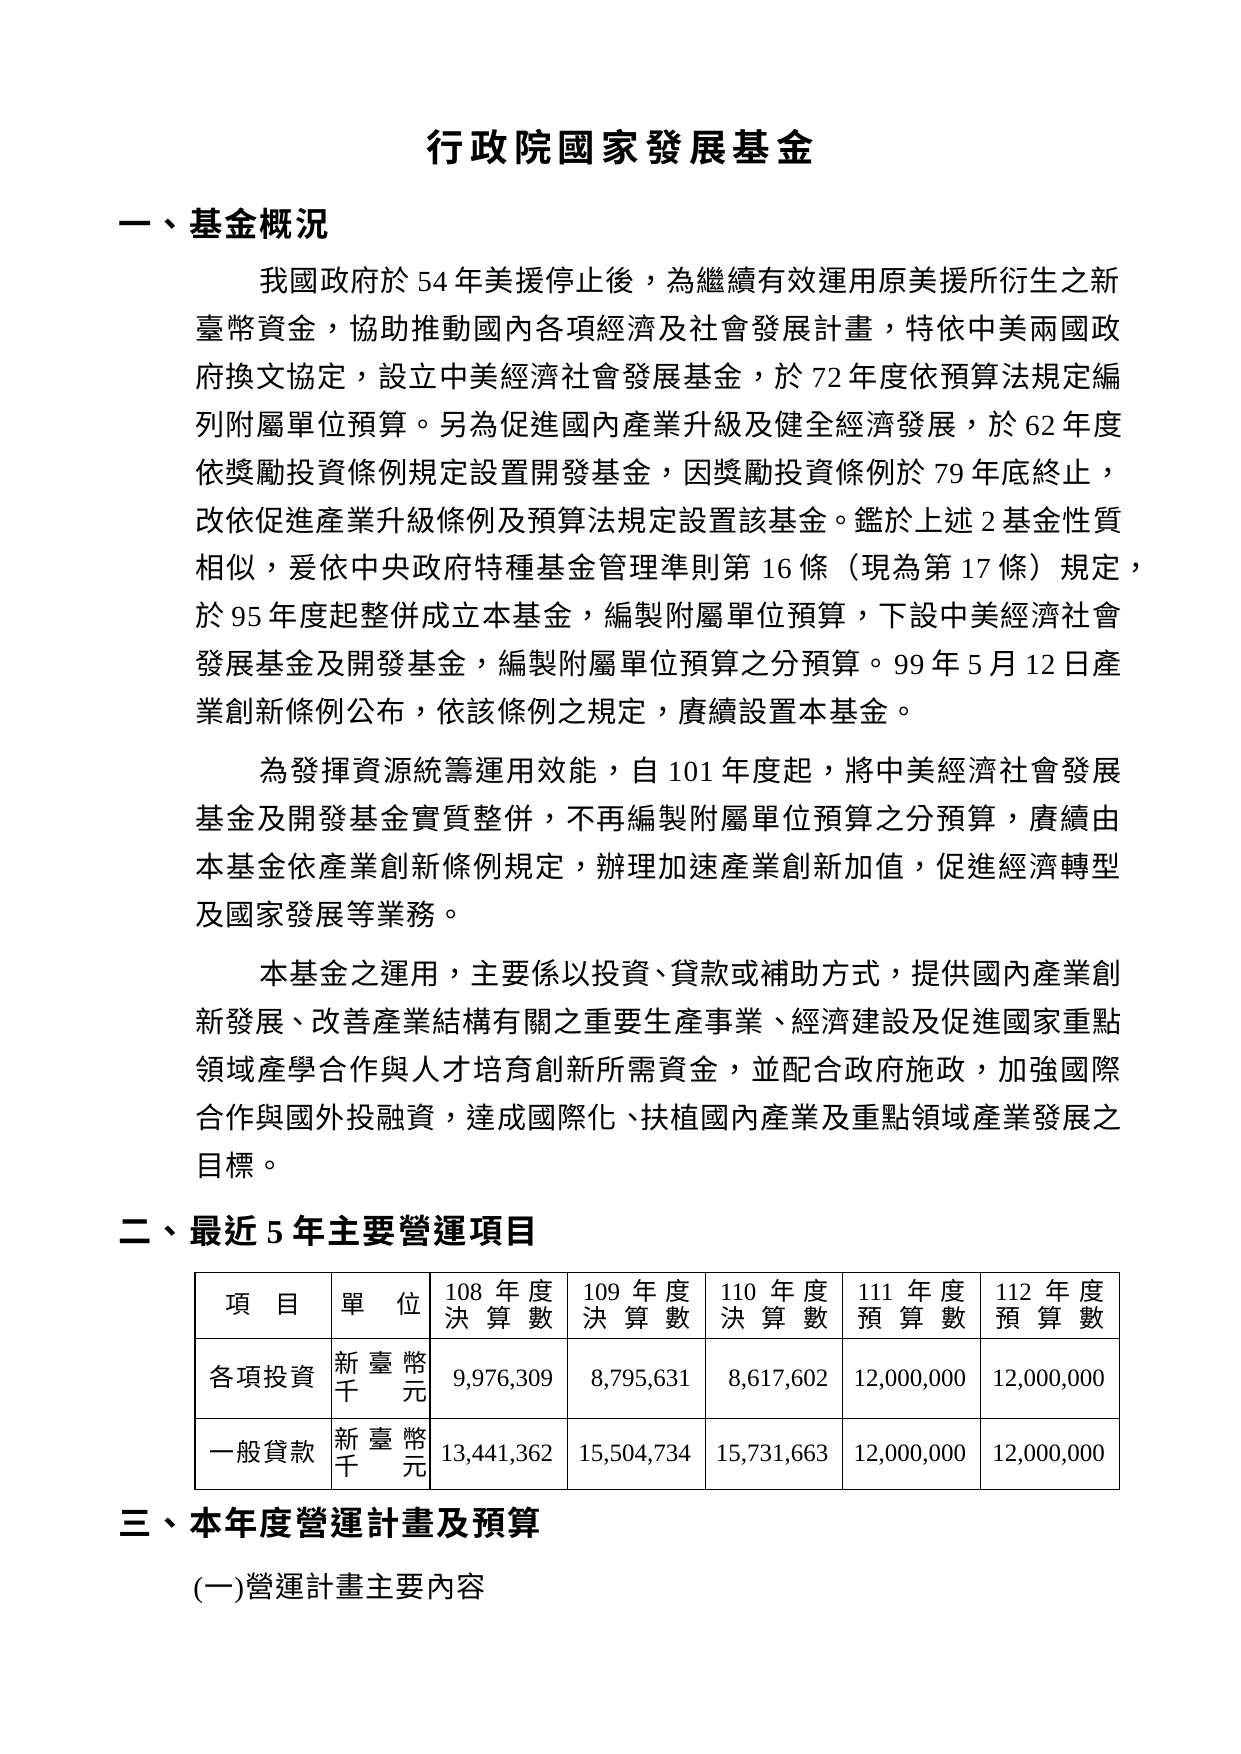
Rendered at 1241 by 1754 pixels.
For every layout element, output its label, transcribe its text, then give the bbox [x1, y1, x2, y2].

table_cell 各項投資 [196, 1339, 331, 1417]
table_header 109年度 決算數 [568, 1273, 705, 1338]
table_header 110年度 決算數 [706, 1273, 842, 1338]
table_cell 15,504,734 [568, 1419, 705, 1489]
text 本基金之運用，主要係以投資、貸款或補助方式，提供國內產業創新發展、改善產業結構有關之重要生產事業、經濟建設及促進國家重點領域產學合作與人才培育創新所需資金，並配合政府施政，加強國際合作與國外投融資，達成國際化、扶植國內產業及重點領域產業發展之目標。 [195, 946, 1122, 1186]
table_cell 12,000,000 [843, 1419, 980, 1489]
table_cell 12,000,000 [843, 1339, 980, 1417]
table_header 108年度 決算數 [431, 1273, 567, 1338]
text 二、最近5年主要營運項目 [118, 1205, 1122, 1253]
table_cell 新臺幣 千元 [332, 1419, 429, 1489]
table_cell 8,795,631 [568, 1339, 705, 1417]
text 三、本年度營運計畫及預算 [118, 1509, 1122, 1542]
text 我國政府於54年美援停止後，為繼續有效運用原美援所衍生之新臺幣資金，協助推動國內各項經濟及社會發展計畫，特依中美兩國政府換文協定，設立中美經濟社會發展基金，於72年度依預算法規定編列附屬單位預算。另為促進國內產業升級及健全經濟發展，於62年度依獎勵投資條例規定設置開發基金，因獎勵投資條例於79年底終止，改依促進產業升級條例及預算法規定設置該基金。鑑於上述2基金性質相似，爰依中央政府特種基金管理準則第16條（現為第17條）規定，於95年度起整併成立本基金，編製附屬單位預算，下設中美經濟社會發展基金及開發基金，編製附屬單位預算之分預算。99年5月12日產業創新條例公布，依該條例之規定，賡續設置本基金。 [195, 253, 1122, 732]
table_header 112年度 預算數 [981, 1273, 1119, 1338]
table_cell 15,731,663 [706, 1419, 842, 1489]
text 為發揮資源統籌運用效能，自101年度起，將中美經濟社會發展基金及開發基金實質整併，不再編製附屬單位預算之分預算，賡續由本基金依產業創新條例規定，辦理加速產業創新加值，促進經濟轉型及國家發展等業務。 [195, 743, 1122, 935]
table_cell 一般貸款 [196, 1419, 331, 1489]
table_cell 12,000,000 [981, 1339, 1119, 1417]
text (一)營運計畫主要內容 [193, 1561, 1122, 1607]
table_header 項 目 [196, 1273, 331, 1338]
table_cell 9,976,309 [431, 1339, 567, 1417]
table_cell 8,617,602 [706, 1339, 842, 1417]
text 行政院國家發展基金 [118, 118, 1122, 172]
table_header 單位 [332, 1273, 429, 1338]
table_cell 13,441,362 [431, 1419, 567, 1489]
text 一、基金概況 [118, 197, 1122, 246]
table_header 111年度 預算數 [843, 1273, 980, 1338]
table_cell 新臺幣 千元 [332, 1339, 429, 1417]
table_cell 12,000,000 [981, 1419, 1119, 1489]
